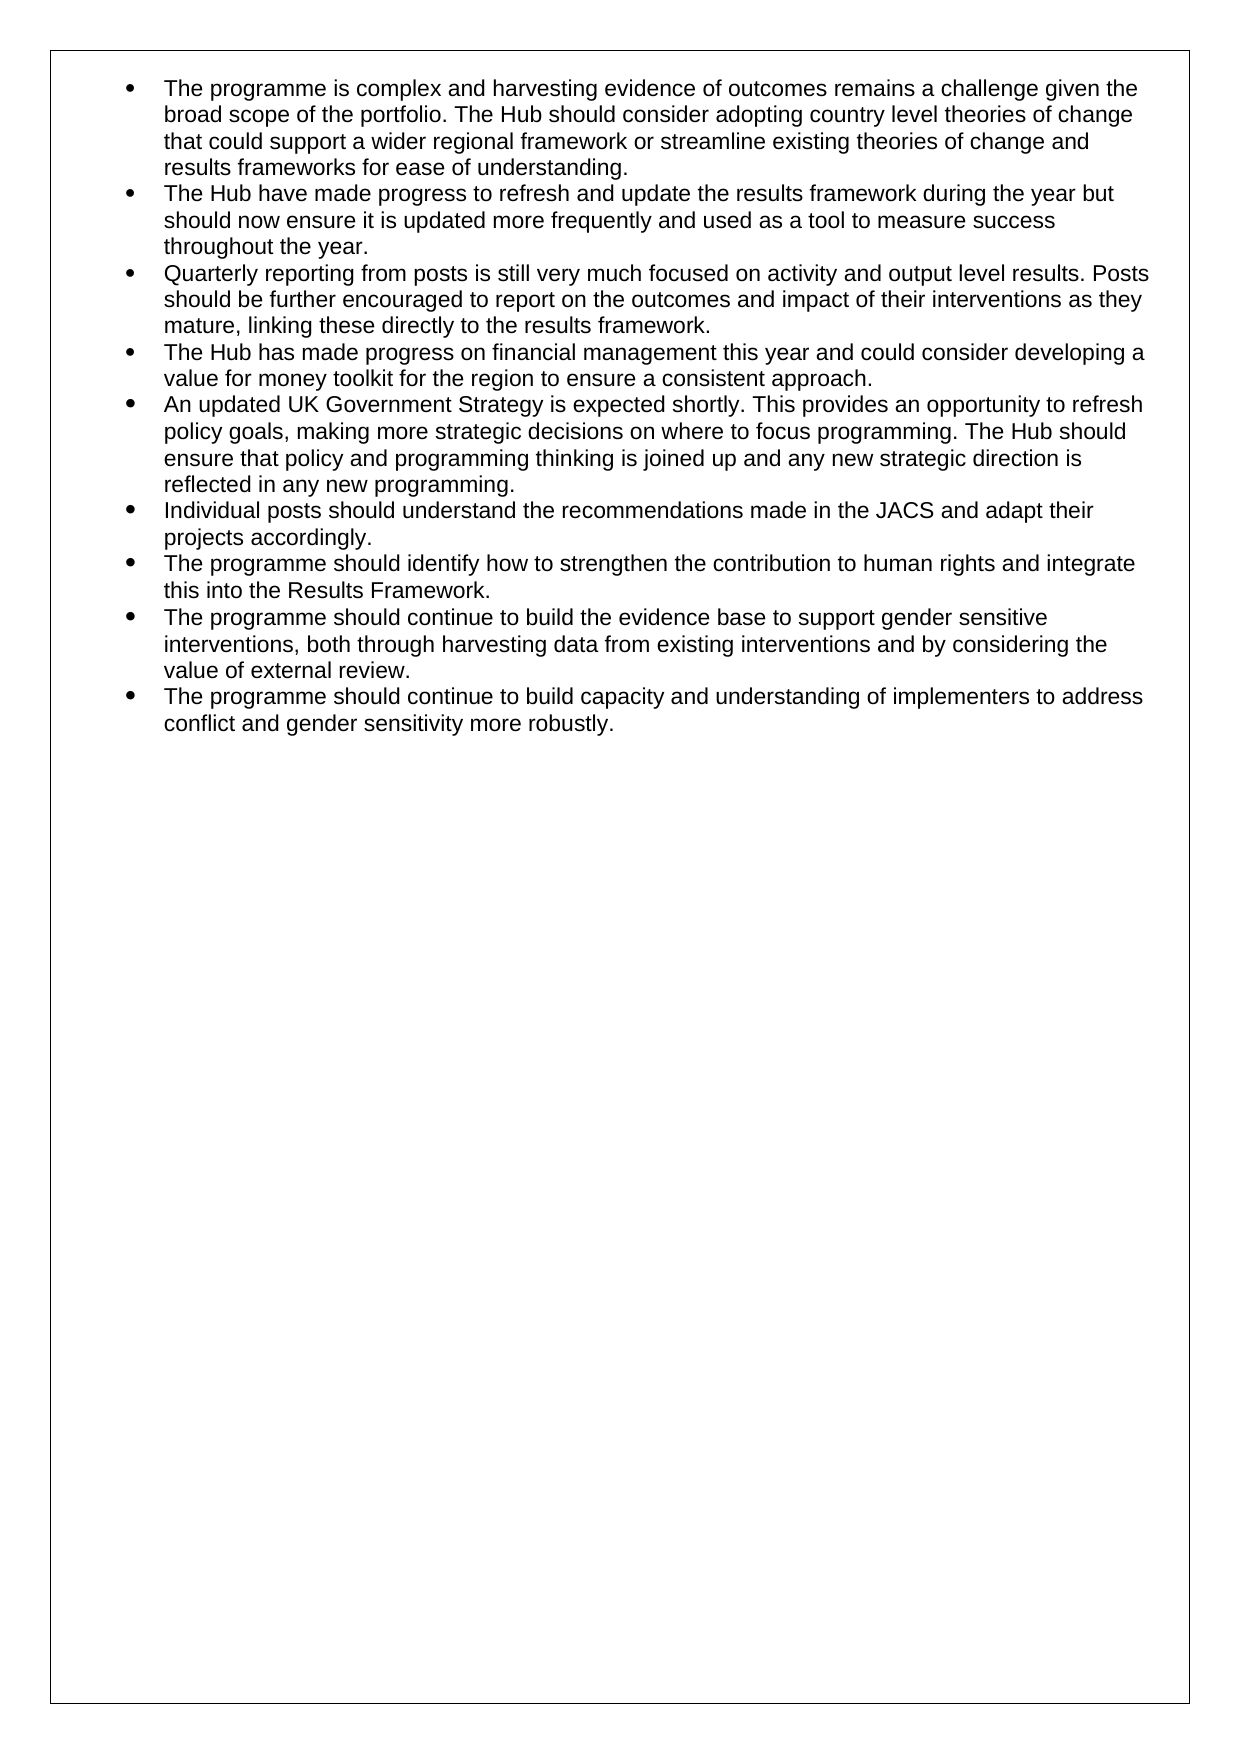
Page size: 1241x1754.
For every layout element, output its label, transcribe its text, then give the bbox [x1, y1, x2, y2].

list An updated UK Government Strategy is expected shortly. This provides an opportunity to refresh policy goals, making more strategic decisions on where to focus programming. The Hub should ensure that policy and programming thinking is joined up and any new strategic direction is reflected in any new programming. [126, 391, 1152, 497]
list Quarterly reporting from posts is still very much focused on activity and output level results. Posts should be further encouraged to report on the outcomes and impact of their interventions as they mature, linking these directly to the results framework. [126, 259, 1152, 338]
list The programme should continue to build the evidence base to support gender sensitive interventions, both through harvesting data from existing interventions and by considering the value of external review. [126, 604, 1152, 683]
list The programme should identify how to strengthen the contribution to human rights and integrate this into the Results Framework. [126, 550, 1152, 604]
list The Hub has made progress on financial management this year and could consider developing a value for money toolkit for the region to ensure a consistent approach. [126, 338, 1152, 391]
list The Hub have made progress to refresh and update the results framework during the year but should now ensure it is updated more frequently and used as a tool to measure success throughout the year. [126, 180, 1152, 259]
list The programme is complex and harvesting evidence of outcomes remains a challenge given the broad scope of the portfolio. The Hub should consider adopting country level theories of change that could support a wider regional framework or streamline existing theories of change and results frameworks for ease of understanding. [126, 75, 1152, 180]
list Individual posts should understand the recommendations made in the JACS and adapt their projects accordingly. [126, 497, 1152, 550]
list The programme should continue to build capacity and understanding of implementers to address conflict and gender sensitivity more robustly. [126, 683, 1152, 736]
